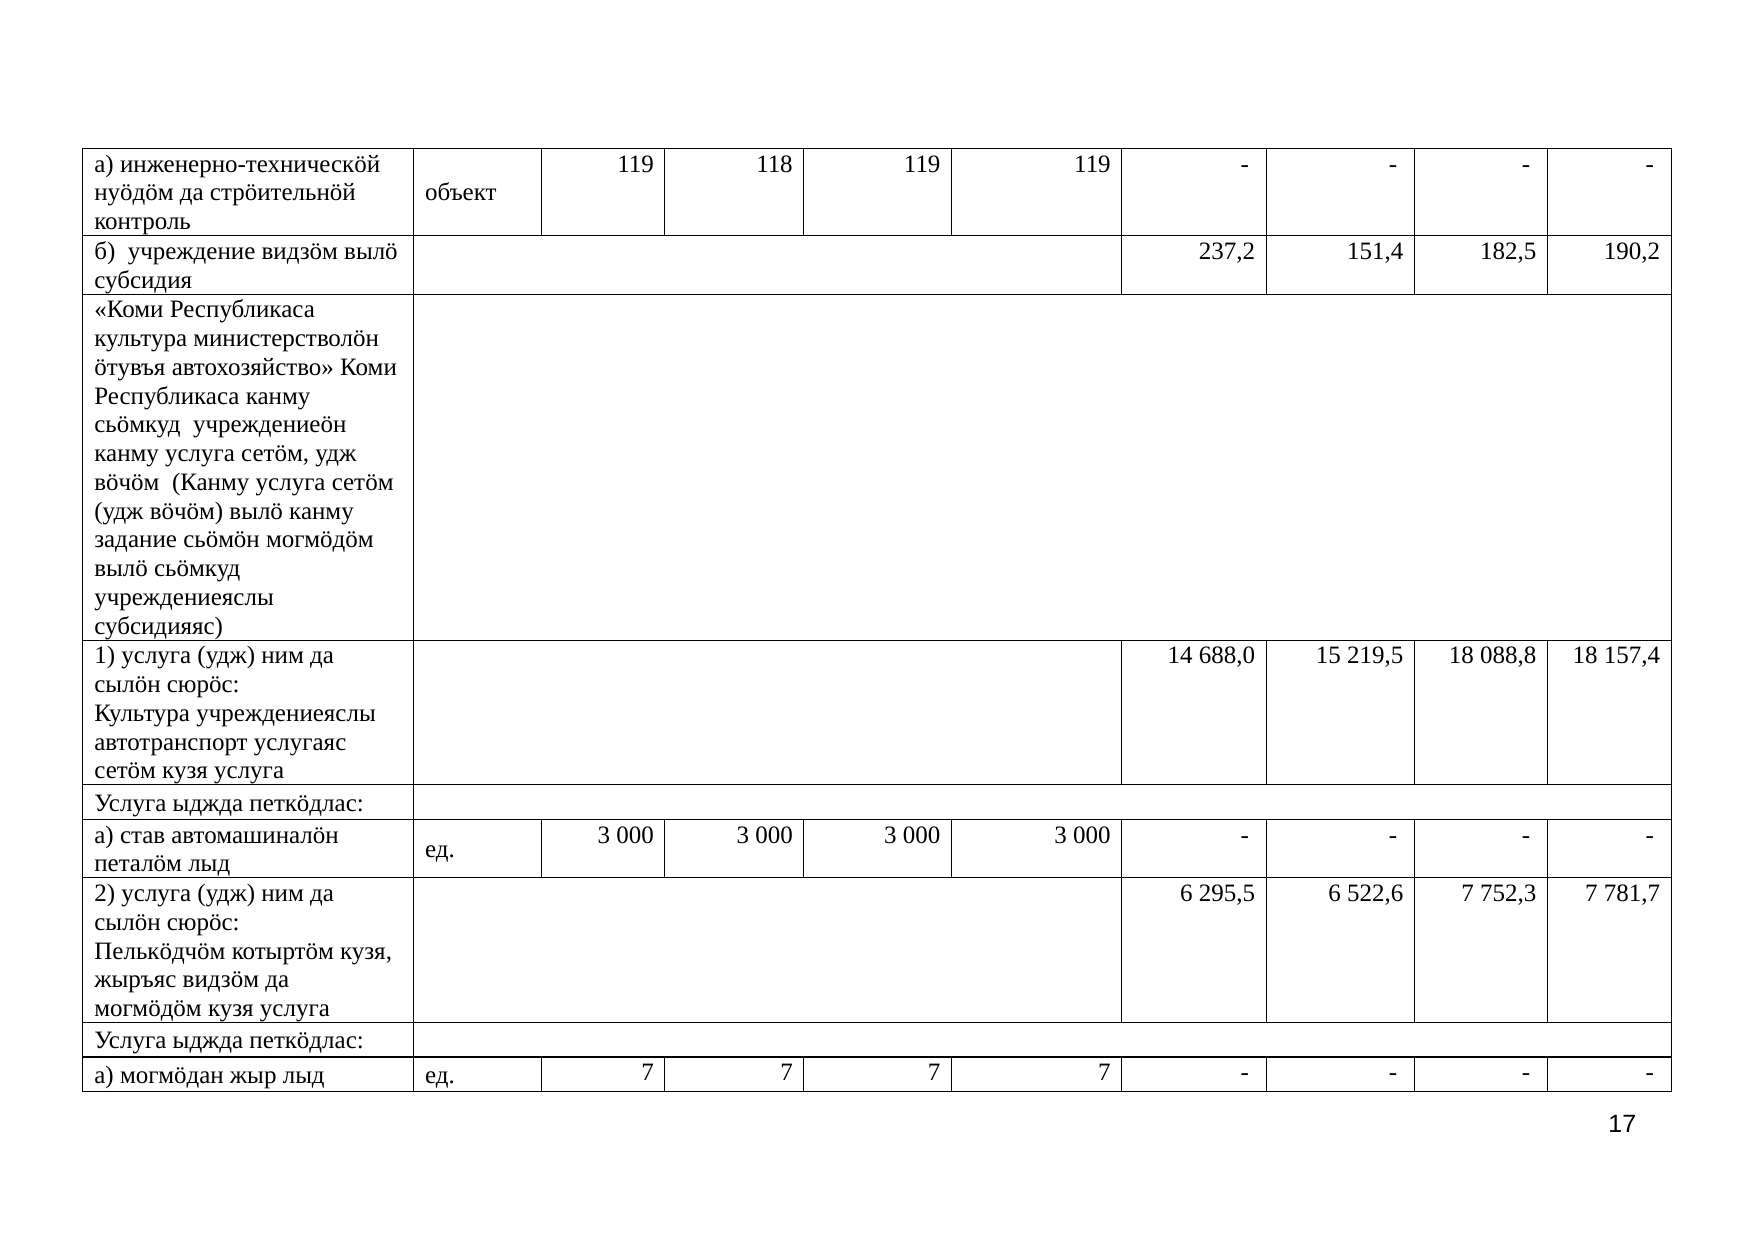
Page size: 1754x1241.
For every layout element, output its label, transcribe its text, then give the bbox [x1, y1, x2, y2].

table_cell 3 000 [804, 820, 951, 877]
table_cell [414, 1023, 1671, 1056]
table_cell 1) услуга (удж) ним да сылӧн сюрӧс: Культура учреждениеяслы автотранспорт услугаяс сетӧм кузя услуга [83, 641, 413, 784]
table_cell - [1548, 1058, 1671, 1091]
table_cell [414, 295, 1671, 639]
table_cell 6 522,6 [1267, 878, 1414, 1022]
table_cell ед. [414, 820, 541, 877]
table_cell 7 [952, 1058, 1121, 1091]
table_cell 18 088,8 [1415, 641, 1547, 784]
table_cell - [1122, 820, 1266, 877]
table_cell - [1267, 1058, 1414, 1091]
table_cell 3 000 [952, 820, 1121, 877]
table_cell - [1548, 820, 1671, 877]
table_cell б) учреждение видзӧм вылӧ субсидия [83, 236, 413, 293]
table_cell а) став автомашиналӧн петалӧм лыд [83, 820, 413, 877]
table_cell а) инженерно-техническӧй нуӧдӧм да стрӧительнӧй контроль [83, 149, 413, 235]
table_cell «Коми Республикаса культура министерстволӧн ӧтувъя автохозяйство» Коми Республикаса канму сьӧмкуд учреждениеӧн канму услуга сетӧм, удж вӧчӧм (Канму услуга сетӧм (удж вӧчӧм) вылӧ канму задание сьӧмӧн могмӧдӧм вылӧ сьӧмкуд учреждениеяслы субсидияяс) [83, 295, 413, 639]
table_cell 14 688,0 [1122, 641, 1266, 784]
table_cell Услуга ыджда петкӧдлас: [83, 785, 413, 819]
table_cell 7 [665, 1058, 803, 1091]
table_cell - [1415, 149, 1547, 235]
table_cell 2) услуга (удж) ним да сылӧн сюрӧс: Пелькӧдчӧм котыртӧм кузя, жыръяс видзӧм да могмӧдӧм кузя услуга [83, 878, 413, 1022]
table_cell 7 752,3 [1415, 878, 1547, 1022]
table_cell - [1267, 820, 1414, 877]
table_cell 119 [952, 149, 1121, 235]
table_cell 3 000 [665, 820, 803, 877]
table_cell 18 157,4 [1548, 641, 1671, 784]
table_cell 6 295,5 [1122, 878, 1266, 1022]
table_cell 119 [804, 149, 951, 235]
table_cell - [1548, 149, 1671, 235]
table_cell 119 [542, 149, 664, 235]
table_cell 182,5 [1415, 236, 1547, 293]
table_cell - [1415, 1058, 1547, 1091]
table_cell 7 781,7 [1548, 878, 1671, 1022]
table_cell [414, 236, 1121, 293]
table_cell ед. [414, 1058, 541, 1091]
table_cell 7 [804, 1058, 951, 1091]
table_cell - [1415, 820, 1547, 877]
table_cell 237,2 [1122, 236, 1266, 293]
table_cell 151,4 [1267, 236, 1414, 293]
table_cell - [1122, 149, 1266, 235]
table_cell Услуга ыджда петкӧдлас: [83, 1023, 413, 1056]
table_cell 7 [542, 1058, 664, 1091]
table_cell - [1267, 149, 1414, 235]
table_cell [414, 878, 1121, 1022]
table_cell [414, 785, 1671, 819]
table_cell объект [414, 149, 541, 235]
table_cell 190,2 [1548, 236, 1671, 293]
table_cell а) могмӧдан жыр лыд [83, 1058, 413, 1091]
table_cell 118 [665, 149, 803, 235]
table_cell 3 000 [542, 820, 664, 877]
table_cell - [1122, 1058, 1266, 1091]
table_cell [414, 641, 1121, 784]
table_cell 15 219,5 [1267, 641, 1414, 784]
